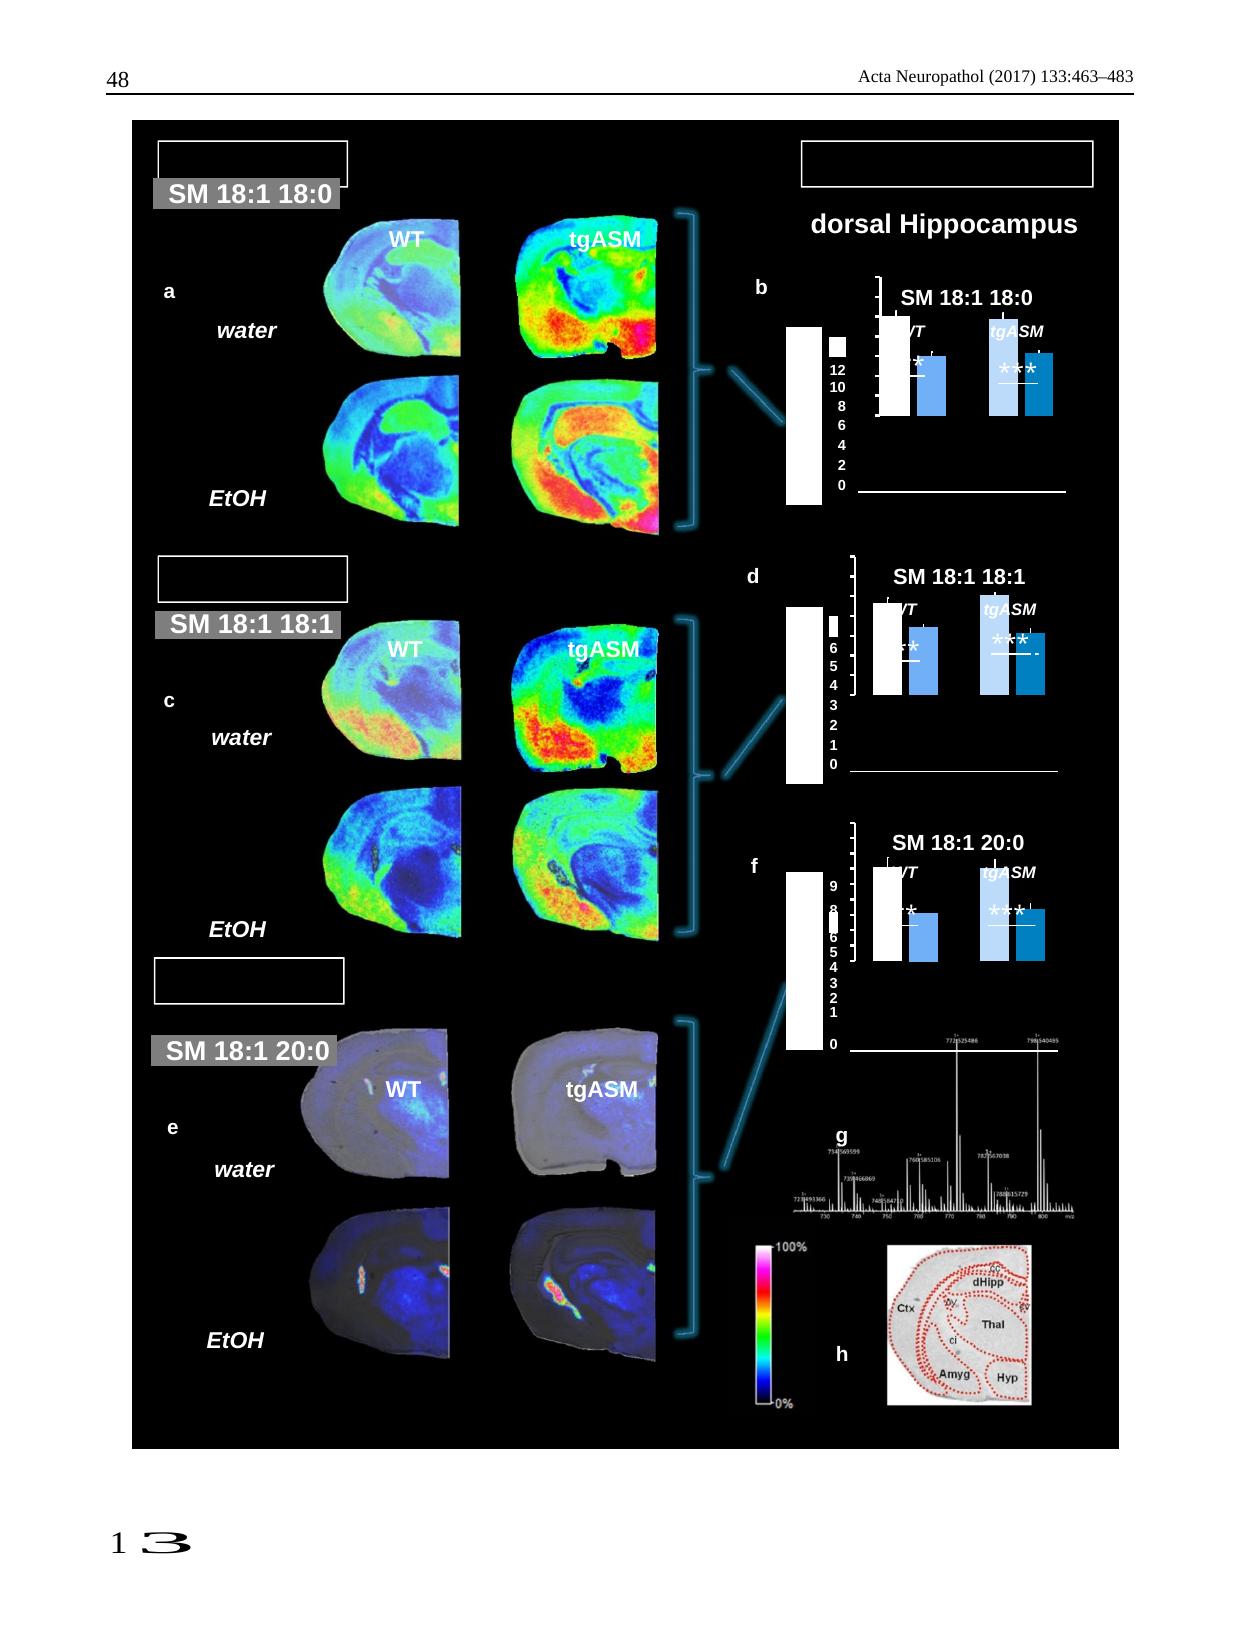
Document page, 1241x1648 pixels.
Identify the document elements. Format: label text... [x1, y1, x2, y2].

text 7 [829, 914, 838, 931]
text EtOH [83, 485, 132, 511]
text 5 [1119, 945, 1241, 961]
text SM 18:1 18:1 [83, 611, 132, 639]
text water [83, 317, 132, 343]
text SM 18:1 18:0 [1119, 285, 1161, 310]
text 0 [0, 753, 37, 770]
text 6 [1119, 930, 1241, 945]
text 3 [1119, 697, 1241, 713]
text 0 [1119, 756, 1241, 773]
text f WT tgASM [786, 872, 823, 1050]
text WT tgASM [786, 607, 823, 784]
text f WT tgASM [1119, 857, 1241, 883]
text 7 [829, 617, 838, 634]
text 0 [1119, 1036, 1241, 1052]
text Amount (units x 103) [788, 611, 823, 735]
text 1 [1119, 736, 1241, 753]
text dorsal Hippocampus [1119, 208, 1241, 239]
text 2 [1119, 716, 1241, 733]
text 9 [1119, 883, 1241, 894]
text WT tgASM [1119, 602, 1156, 619]
text Amount (units x 103) [788, 876, 823, 1001]
text 1 [1119, 1007, 1241, 1020]
text WT tgASM [0, 1076, 37, 1094]
text 2 [1119, 457, 1241, 473]
text 6 *** *** [1119, 619, 1241, 662]
text 5 [1119, 662, 1241, 674]
text WT tgASM [1119, 1076, 1241, 1103]
text 4 [1119, 437, 1241, 453]
text 4 [1119, 677, 1241, 694]
text 0 [1119, 476, 1241, 493]
text 8 [1119, 397, 1241, 414]
text WT tgASM [1119, 322, 1241, 341]
text 3 [1119, 976, 1241, 991]
text 14 [829, 338, 846, 355]
text 12 *** *** [1119, 341, 1241, 383]
text h [1119, 1342, 1241, 1366]
subtitle g [1119, 1123, 1241, 1147]
text 6 [1119, 417, 1241, 434]
text water [83, 724, 132, 751]
text 10 [1119, 383, 1241, 394]
text 2 [1119, 991, 1241, 1007]
text EtOH [83, 916, 132, 942]
text Amount (units x 104) [788, 331, 822, 456]
text 4 [1119, 961, 1241, 976]
text d [83, 564, 132, 588]
text 0 [0, 473, 36, 491]
text 8 *** *** [1119, 894, 1241, 930]
text SM 18:1 18:1 [1119, 564, 1241, 589]
text WT tgASM [786, 327, 822, 505]
